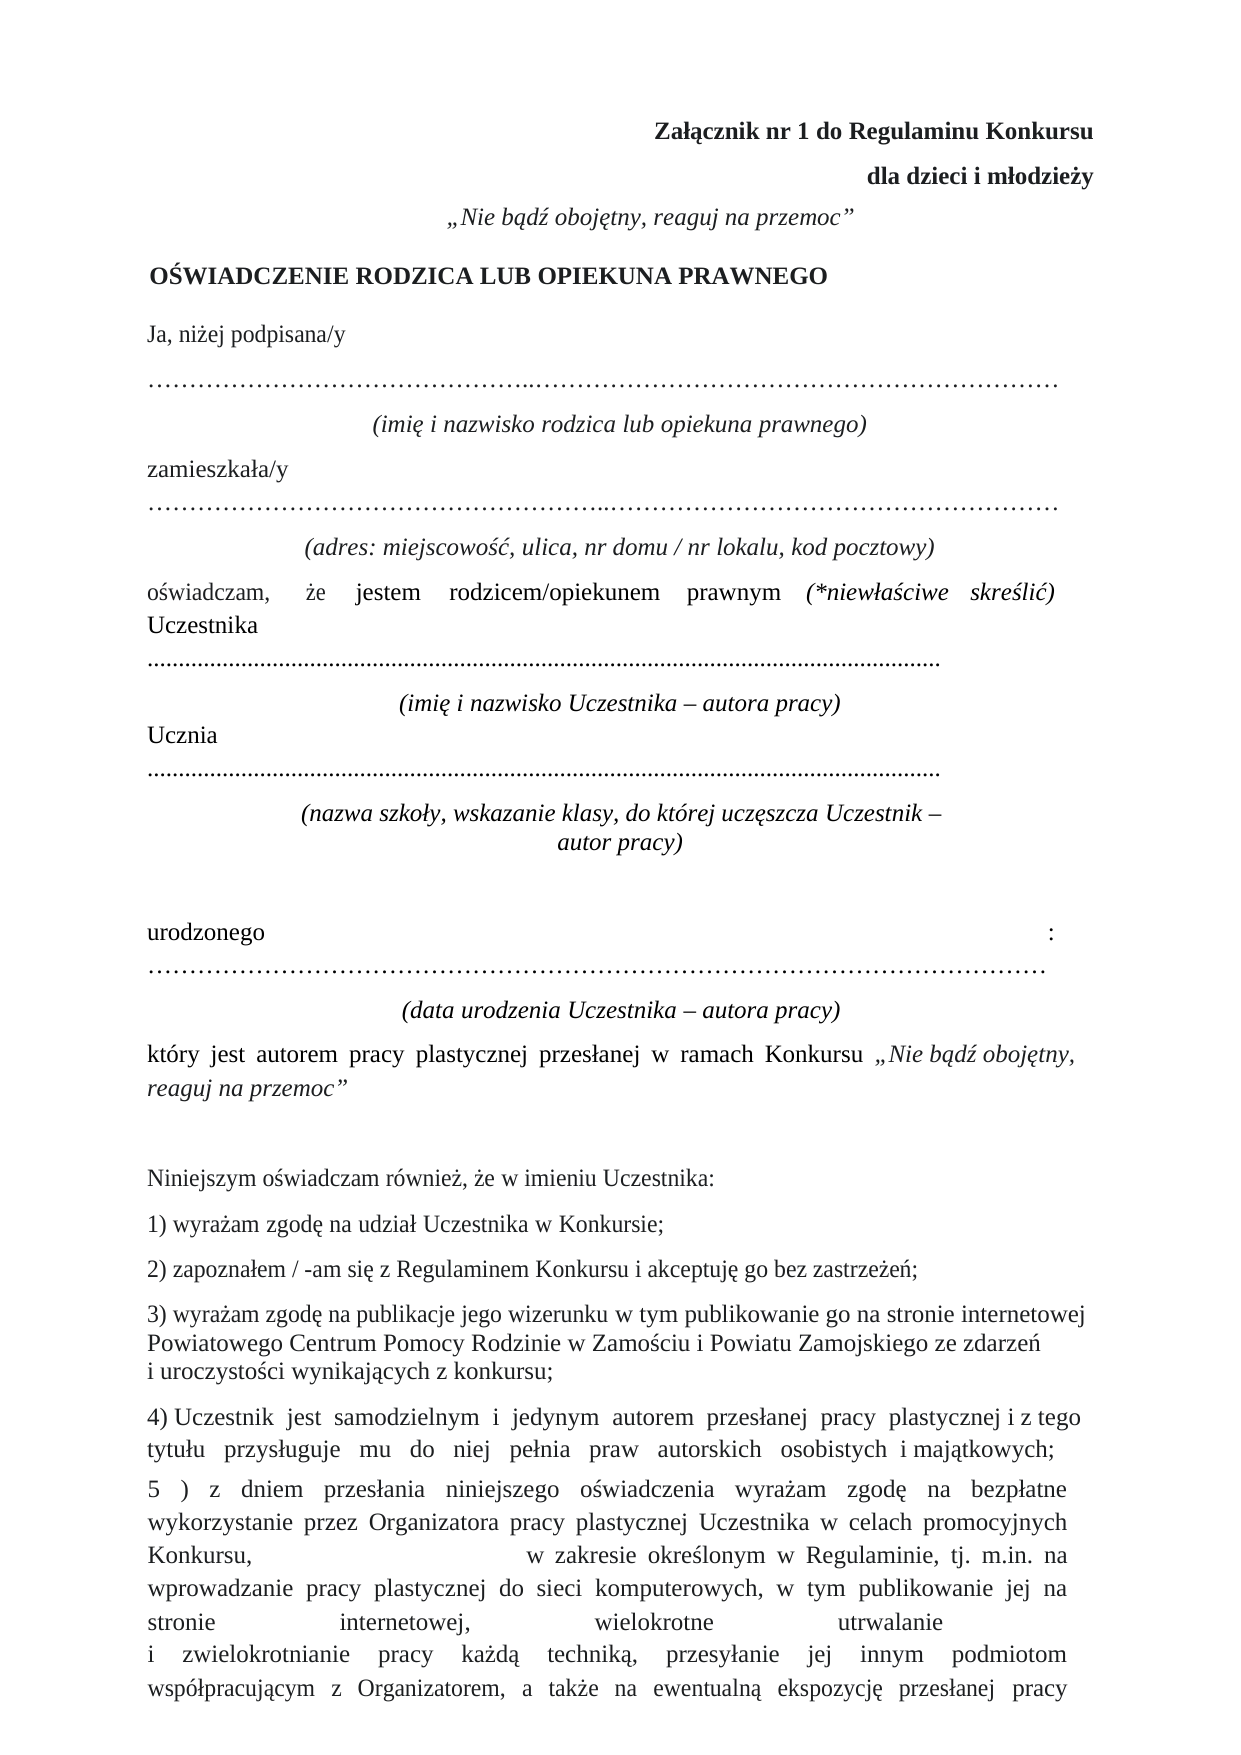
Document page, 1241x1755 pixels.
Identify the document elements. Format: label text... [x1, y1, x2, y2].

text Ucznia [147, 720, 1105, 749]
text (imię i nazwisko rodzica lub opiekuna prawnego) [292, 409, 949, 438]
text OŚWIADCZENIE RODZICA LUB OPIEKUNA PRAWNEGO [149, 261, 949, 289]
text Ja, niżej podpisana/y [147, 319, 1105, 348]
text ………………………………………………..……………………………………………… [147, 487, 1105, 516]
text (imię i nazwisko Uczestnika – autora pracy) [292, 688, 949, 716]
text urodzonego : [147, 917, 1105, 946]
text (adres: miejscowość, ulica, nr domu / nr lokalu, kod pocztowy) [292, 532, 949, 561]
text (data urodzenia Uczestnika – autora pracy) [292, 995, 952, 1023]
text Uczestnika [147, 610, 1105, 639]
text zamieszkała/y [147, 454, 1105, 483]
text „Nie bądź obojętny, reaguj na przemoc” [435, 202, 868, 231]
text 5 ) z dniem przesłania niniejszego oświadczenia wyrażam zgodę na bezpłatne wykorzystanie przez Organizatora pracy plastycznej Uczestnika w celach promocyjnych Konkursu, w zakresie określonym w Regulaminie, tj. m.in. na wprowadzanie pracy plastycznej do sieci komputerowych, w tym publikowanie jej na stronie internetowej, wielokrotne utrwalanie i zwielokrotnianie pracy każdą techniką, przesyłanie jej innym podmiotom współpracującym z Organizatorem, a także na ewentualną ekspozycję przesłanej pracy [147, 1474, 1067, 1701]
text który jest autorem pracy plastycznej przesłanej w ramach Konkursu „Nie bądź obojętny, reaguj na przemoc” [147, 1039, 1105, 1101]
text Niniejszym oświadczam również, że w imieniu Uczestnika: [147, 1163, 1105, 1192]
text ............................................................................................................................... [147, 643, 1105, 671]
text (nazwa szkoły, wskazanie klasy, do której uczęszcza Uczestnik – autor pracy) [292, 798, 949, 856]
text dla dzieci i młodzieży [135, 161, 1094, 190]
text oświadczam, że jestem rodzicem/opiekunem prawnym (*niewłaściwe skreślić) [147, 577, 1105, 606]
text 3) wyrażam zgodę na publikacje jego wizerunku w tym publikowanie go na stronie internetowej Powiatowego Centrum Pomocy Rodzinie w Zamościu i Powiatu Zamojskiego ze zdarzeń i uroczystości wynikających z konkursu; [147, 1299, 1105, 1385]
text ……………………………………………………………………………………………… [147, 950, 1105, 978]
text 1) wyrażam zgodę na udział Uczestnika w Konkursie; [147, 1209, 1105, 1237]
text Załącznik nr 1 do Regulaminu Konkursu [135, 116, 1093, 145]
text ………………………………………..……………………………………………………… [147, 364, 1105, 393]
text ............................................................................................................................... [147, 753, 1105, 782]
text 4) Uczestnik jest samodzielnym i jedynym autorem przesłanej pracy plastycznej i z tego tytułu przysługuje mu do niej pełnia praw autorskich osobistych i majątkowych; [147, 1402, 1096, 1463]
text 2) zapoznałem / -am się z Regulaminem Konkursu i akceptuję go bez zastrzeżeń; [147, 1254, 1105, 1282]
